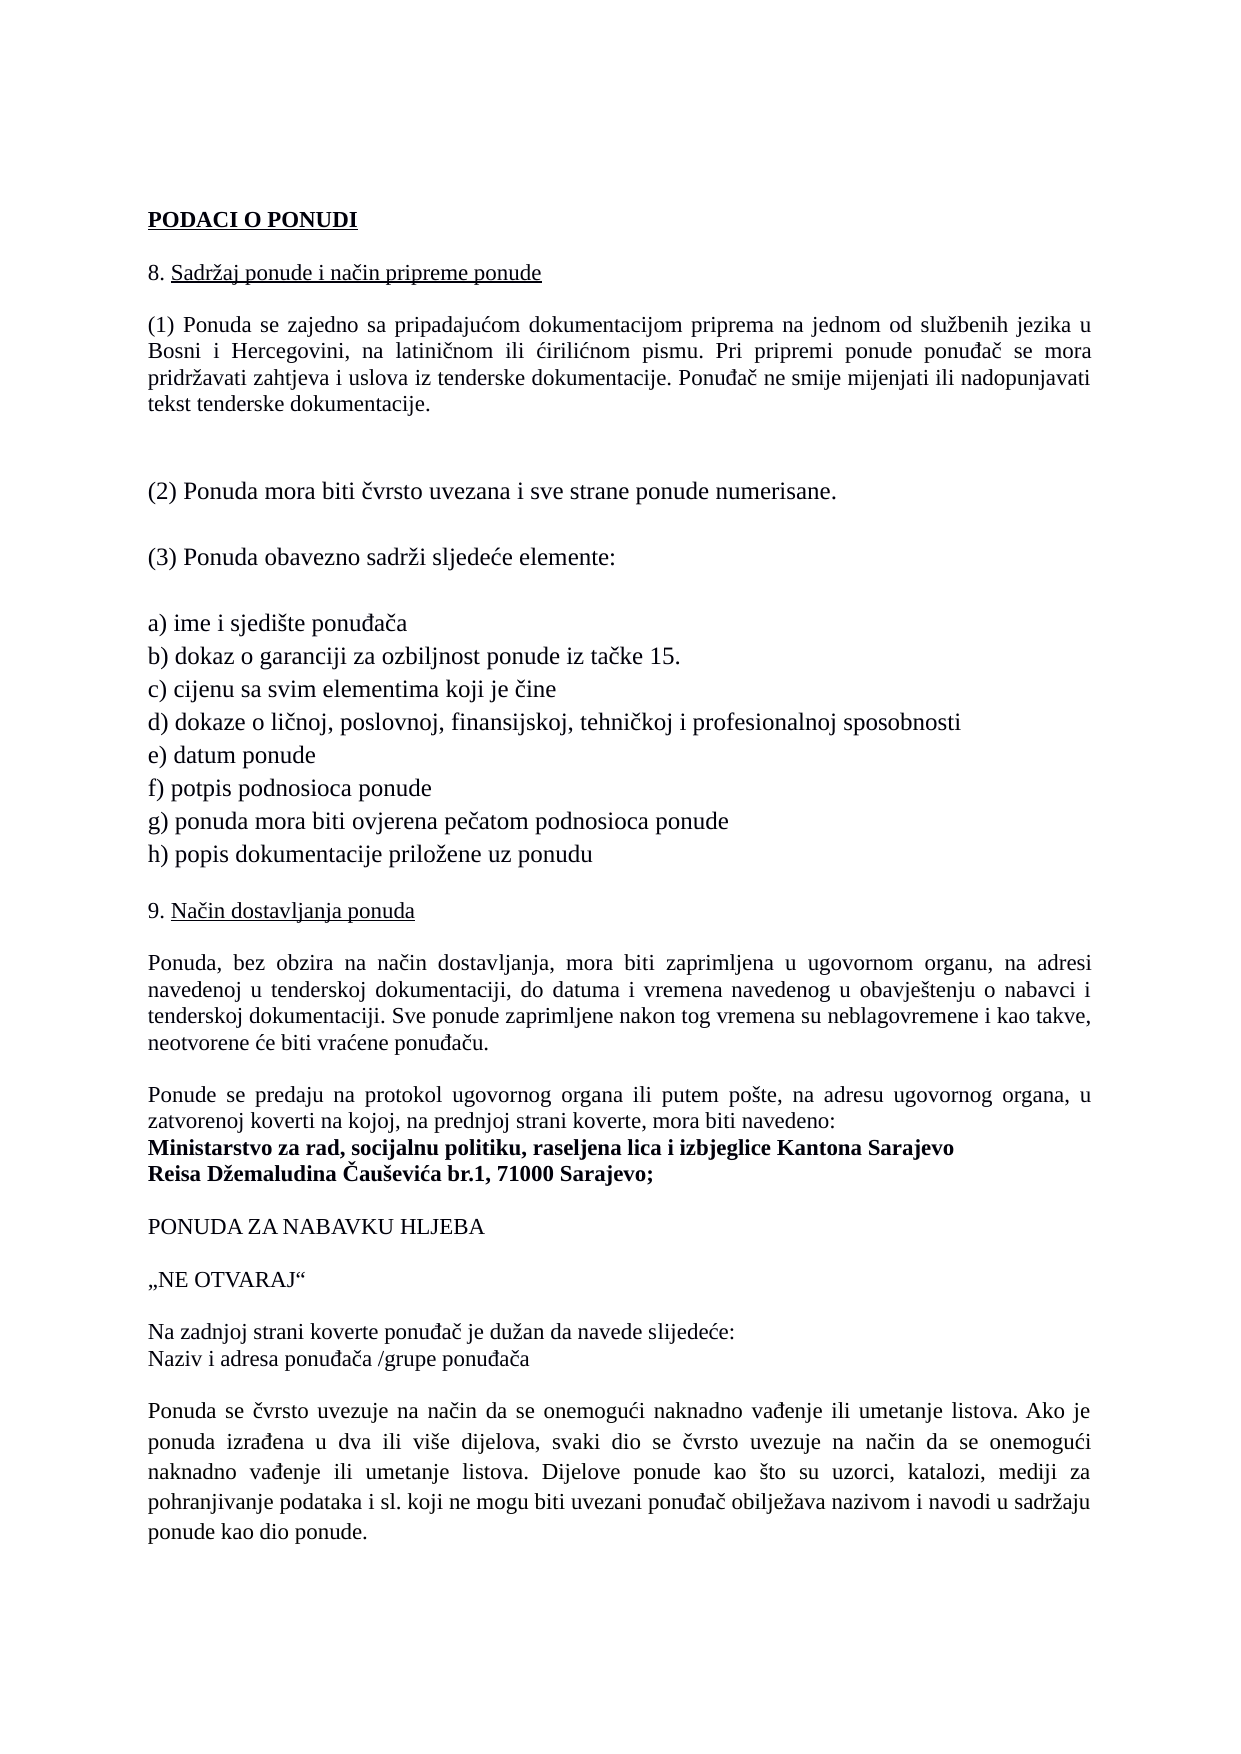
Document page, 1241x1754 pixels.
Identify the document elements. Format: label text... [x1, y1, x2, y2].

text Ministarstvo za rad, socijalnu politiku, raseljena lica i izbjeglice Kantona Sarajevo [148, 1134, 1093, 1160]
text c) cijenu sa svim elementima koji je čine [148, 674, 1093, 703]
text b) dokaz o garanciji za ozbiljnost ponude iz tačke 15. [148, 641, 1093, 670]
text (3) Ponuda obavezno sadrži sljedeće elemente: [148, 542, 1093, 571]
text 9. Način dostavljanja ponuda [148, 897, 1093, 923]
text „NE OTVARAJ“ [148, 1266, 1093, 1292]
text (1) Ponuda se zajedno sa pripadajućom dokumentacijom priprema na jednom od službenih jezika u Bosni i Hercegovini, na latiničnom ili ćirilićnom pismu. Pri pripremi ponude ponuđač se mora pridržavati zahtjeva i uslova iz tenderske dokumentacije. Ponuđač ne smije mijenjati ili nadopunjavati tekst tenderske dokumentacije. [148, 311, 1093, 417]
text h) popis dokumentacije priložene uz ponudu [148, 839, 1093, 868]
text PODACI O PONUDI [148, 206, 1093, 232]
text 8. Sadržaj ponude i način pripreme ponude [148, 258, 1093, 285]
text Reisa Džemaludina Čauševića br.1, 71000 Sarajevo; [148, 1160, 1093, 1187]
text PONUDA ZA NABAVKU HLJEBA [148, 1213, 1093, 1239]
text Na zadnjoj strani koverte ponuđač je dužan da navede slijedeće: [148, 1318, 1093, 1345]
text Naziv i adresa ponuđača /grupe ponuđača [148, 1345, 1093, 1371]
text Ponude se predaju na protokol ugovornog organa ili putem pošte, na adresu ugovornog organa, u zatvorenoj koverti na kojoj, na prednjoj strani koverte, mora biti navedeno: [148, 1081, 1093, 1134]
text f) potpis podnosioca ponude [148, 773, 1093, 802]
text Ponuda, bez obzira na način dostavljanja, mora biti zaprimljena u ugovornom organu, na adresi navedenoj u tenderskoj dokumentaciji, do datuma i vremena navedenog u obavještenju o nabavci i tenderskoj dokumentaciji. Sve ponude zaprimljene nakon tog vremena su neblagovremene i kao takve, neotvorene će biti vraćene ponuđaču. [148, 949, 1093, 1055]
text g) ponuda mora biti ovjerena pečatom podnosioca ponude [148, 806, 1093, 835]
text a) ime i sjedište ponuđača [148, 608, 1093, 637]
text e) datum ponude [148, 740, 1093, 769]
text (2) Ponuda mora biti čvrsto uvezana i sve strane ponude numerisane. [148, 476, 1093, 505]
text d) dokaze o ličnoj, poslovnoj, finansijskoj, tehničkoj i profesionalnoj sposobnosti [148, 707, 1093, 736]
text Ponuda se čvrsto uvezuje na način da se onemogući naknadno vađenje ili umetanje listova. Ako je ponuda izrađena u dva ili više dijelova, svaki dio se čvrsto uvezuje na način da se onemogući naknadno vađenje ili umetanje listova. Dijelove ponude kao što su uzorci, katalozi, mediji za pohranjivanje podataka i sl. koji ne mogu biti uvezani ponuđač obilježava nazivom i navodi u sadržaju ponude kao dio ponude. [148, 1397, 1093, 1545]
